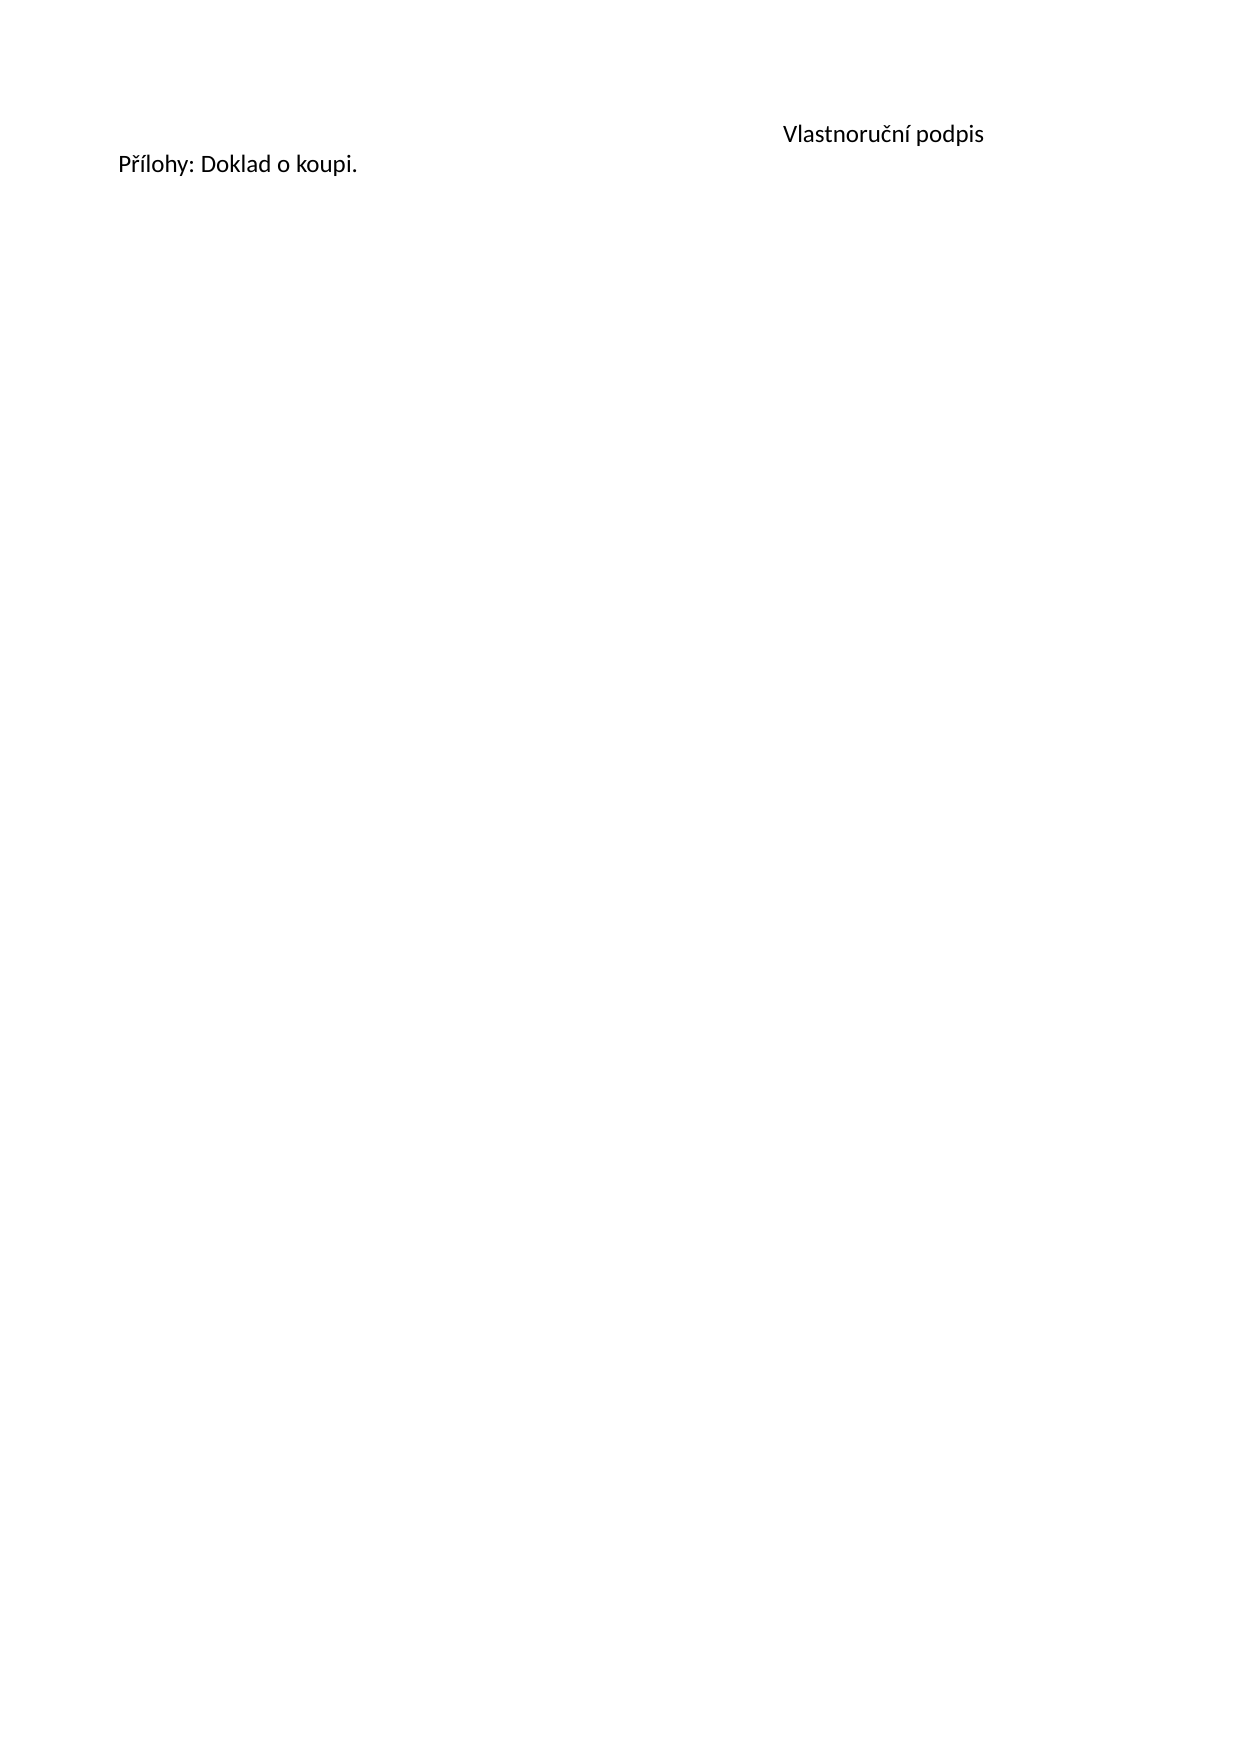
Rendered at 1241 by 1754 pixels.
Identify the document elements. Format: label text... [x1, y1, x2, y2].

text Přílohy: Doklad o koupi. [118, 149, 1122, 179]
text Vlastnoruční podpis [118, 118, 1122, 149]
